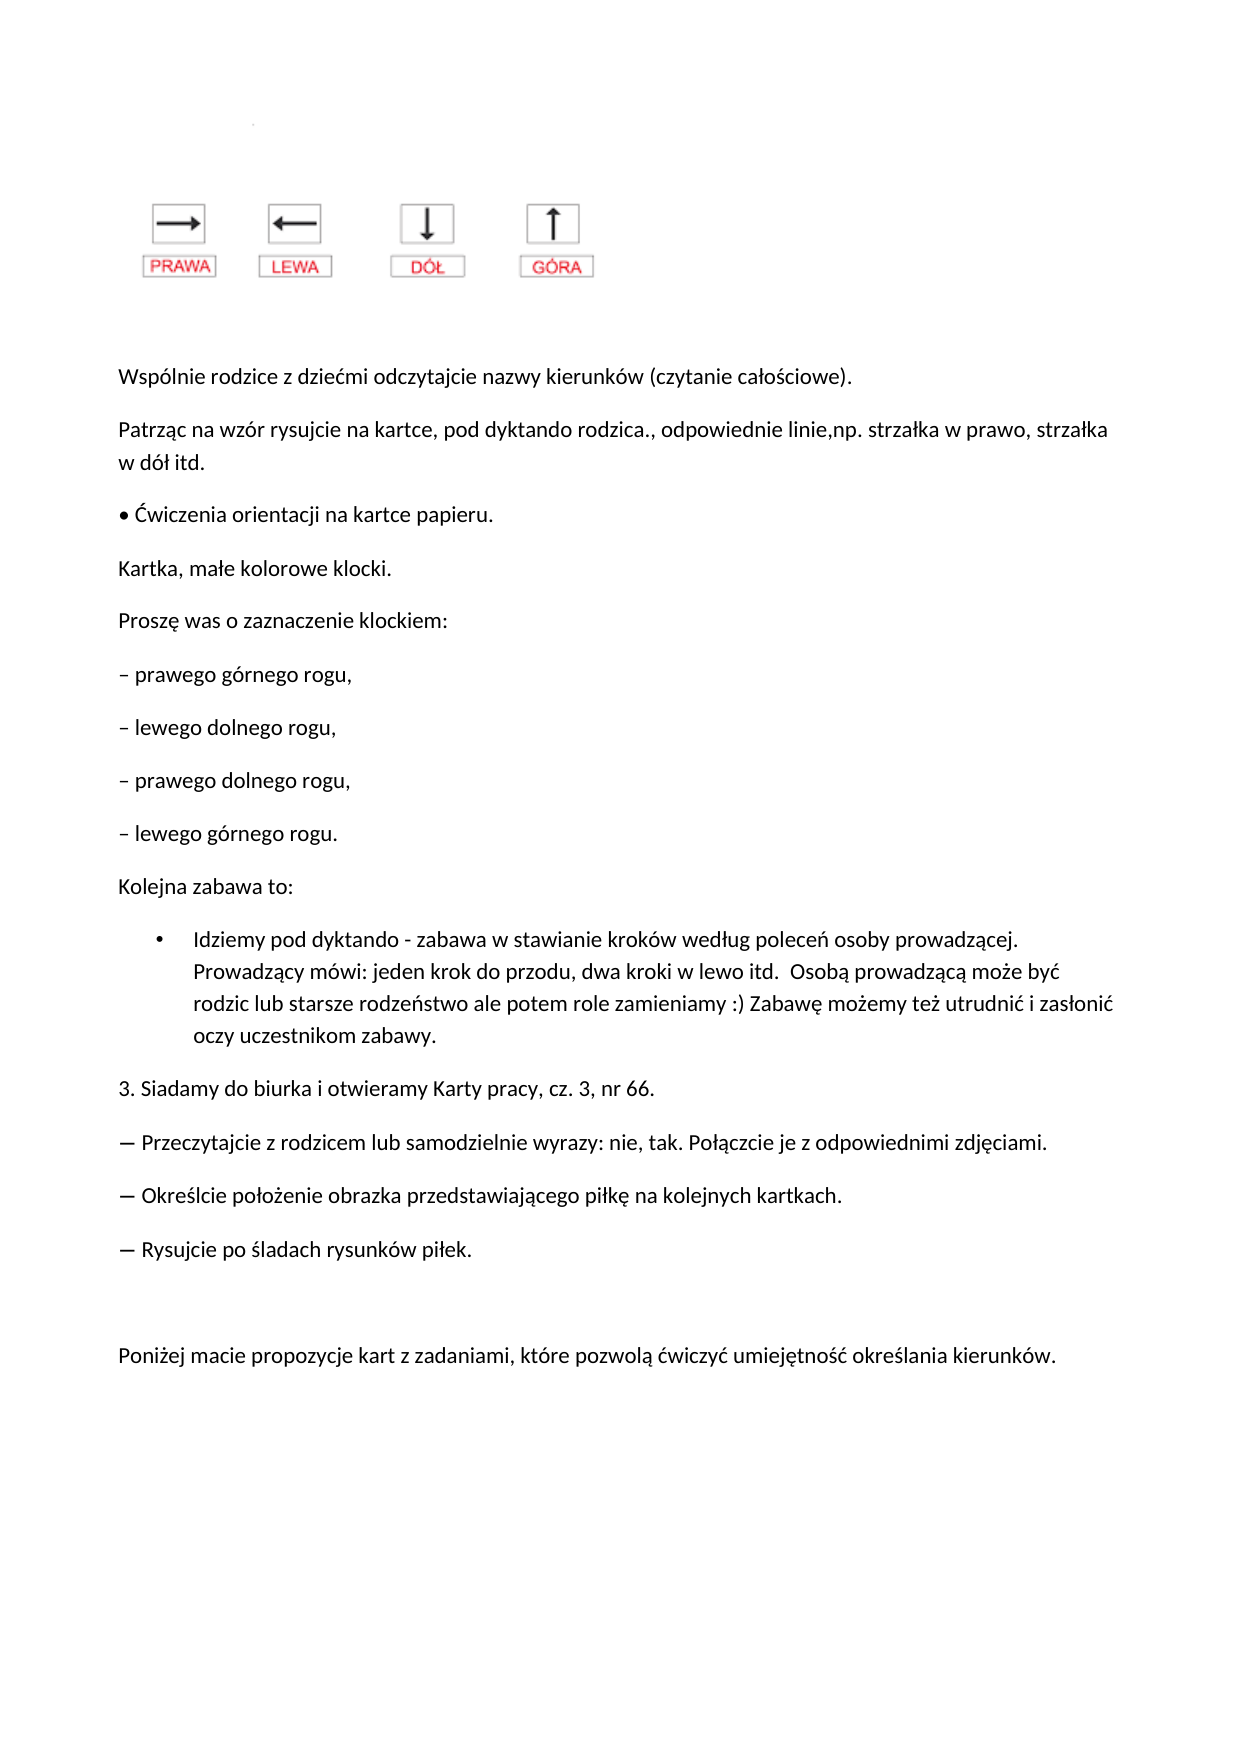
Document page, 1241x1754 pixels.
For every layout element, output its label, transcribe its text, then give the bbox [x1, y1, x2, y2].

text Poniżej macie propozycje kart z zadaniami, które pozwolą ćwiczyć umiejętność określania kierunków. [118, 1341, 1122, 1369]
text − Określcie położenie obrazka przedstawiającego piłkę na kolejnych kartkach. [118, 1181, 1122, 1209]
text – lewego dolnego rogu, [118, 713, 1122, 741]
text Wspólnie rodzice z dziećmi odczytajcie nazwy kierunków (czytanie całościowe). [118, 362, 1122, 390]
text Kartka, małe kolorowe klocki. [118, 554, 1122, 582]
text Proszę was o zaznaczenie klockiem: [118, 607, 1122, 635]
text – prawego dolnego rogu, [118, 766, 1122, 794]
text Kolejna zabawa to: [118, 872, 1122, 900]
text Patrząc na wzór rysujcie na kartce, pod dyktando rodzica., odpowiednie linie,np. strzałka w prawo, strzałka w dół itd. [118, 415, 1122, 476]
text – lewego górnego rogu. [118, 819, 1122, 847]
text 3. Siadamy do biurka i otwieramy Karty pracy, cz. 3, nr 66. [118, 1074, 1122, 1102]
text – prawego górnego rogu, [118, 660, 1122, 688]
list Idziemy pod dyktando - zabawa w stawianie kroków według poleceń osoby prowadzącej. Prowadzący mówi: jeden krok do przodu, dwa kroki w lewo itd. Osobą prowadzącą może być rodzic lub starsze rodzeństwo ale potem role zamieniamy :) Zabawę możemy też utrudnić i zasłonić oczy uczestnikom zabawy. [156, 925, 1122, 1049]
text − Przeczytajcie z rodzicem lub samodzielnie wyrazy: nie, tak. Połączcie je z odpowiednimi zdjęciami. [118, 1127, 1122, 1156]
text − Rysujcie po śladach rysunków piłek. [118, 1234, 1122, 1263]
text • Ćwiczenia orientacji na kartce papieru. [118, 501, 1122, 529]
